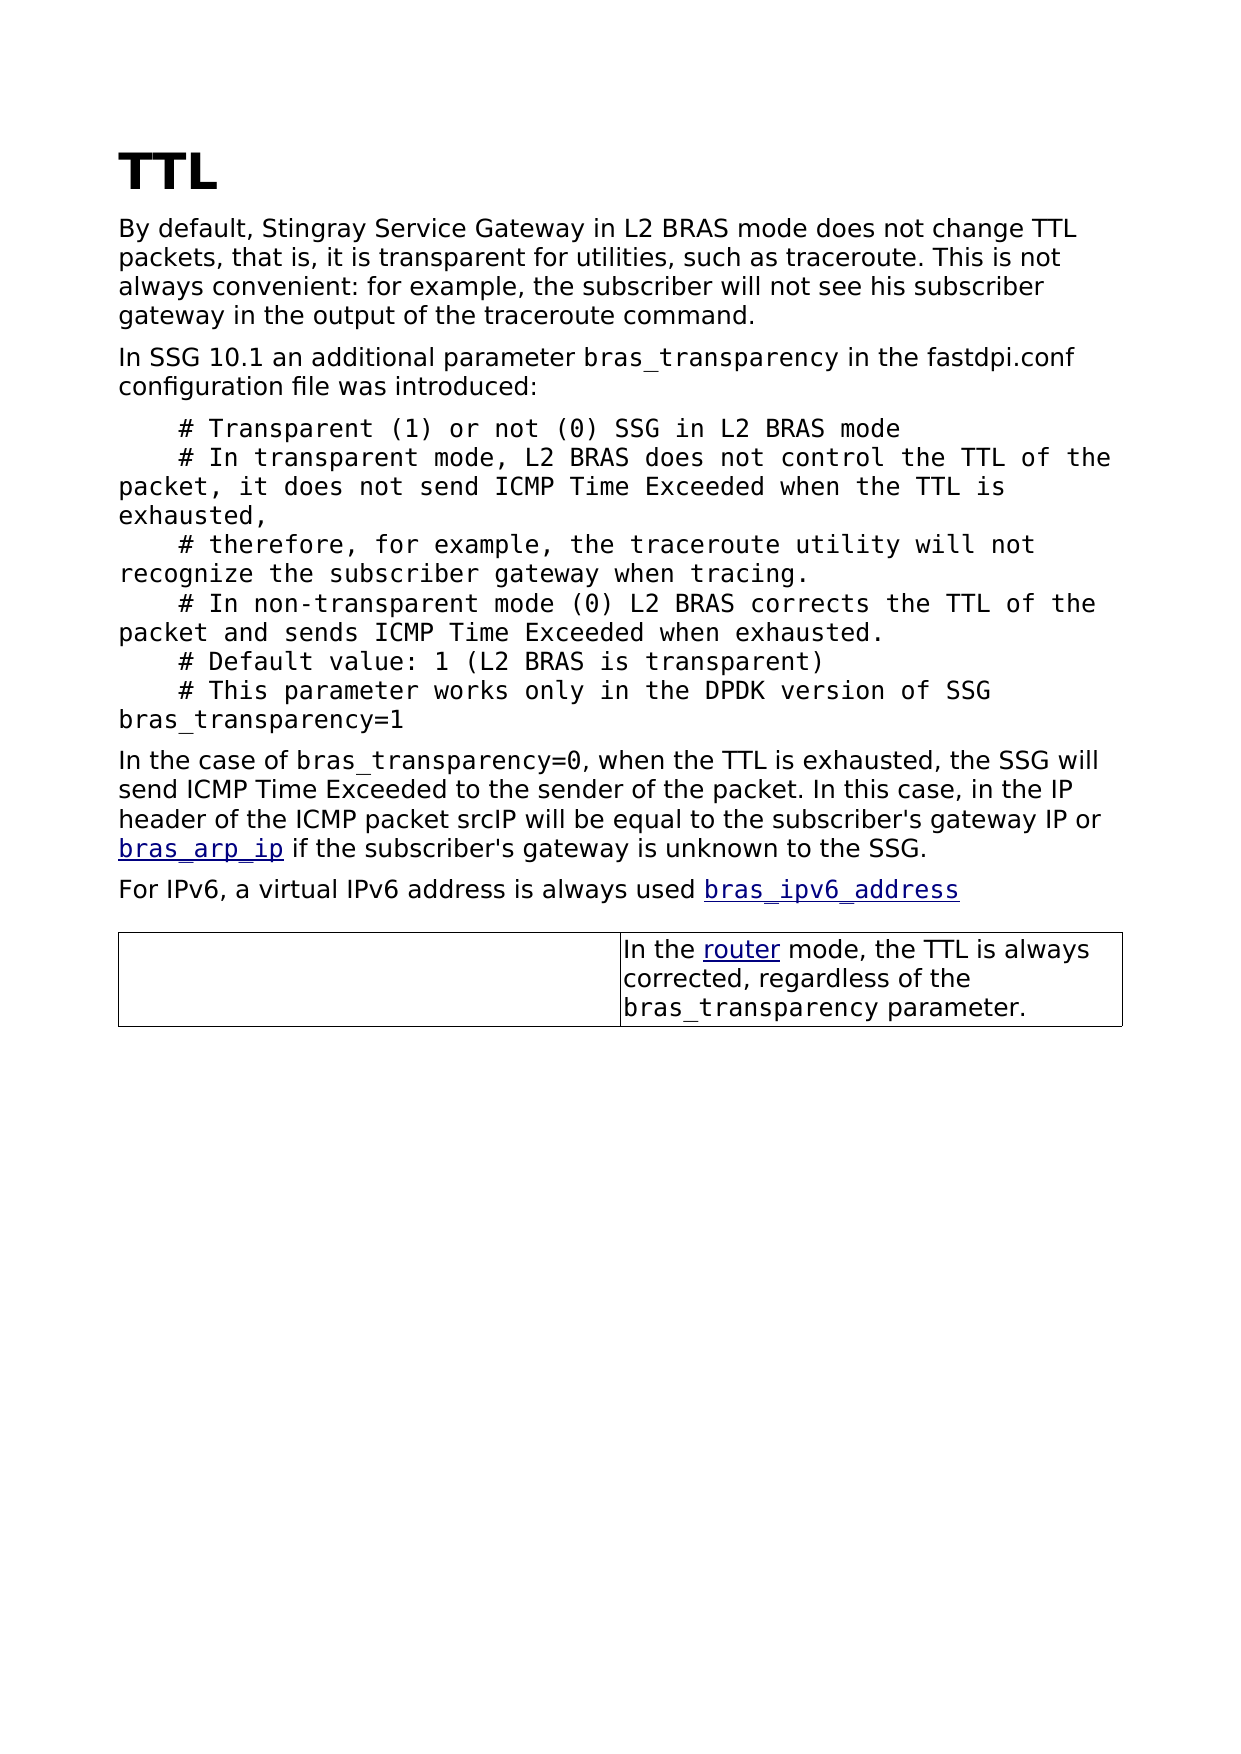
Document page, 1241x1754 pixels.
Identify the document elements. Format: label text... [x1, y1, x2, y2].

table_header In the router mode, the TTL is always corrected, regardless of the bras_transparency parameter. [621, 933, 1122, 1026]
text For IPv6, a virtual IPv6 address is always used bras_ipv6_address [118, 876, 1122, 905]
text In SSG 10.1 an additional parameter bras_transparency in the fastdpi.conf configuration file was introduced: [118, 343, 1122, 401]
subtitle TTL [118, 143, 1122, 201]
table_header [119, 933, 620, 1026]
text By default, Stingray Service Gateway in L2 BRAS mode does not change TTL packets, that is, it is transparent for utilities, such as traceroute. This is not always convenient: for example, the subscriber will not see his subscriber gateway in the output of the traceroute command. [118, 214, 1122, 331]
text In the case of bras_transparency=0, when the TTL is exhausted, the SSG will send ICMP Time Exceeded to the sender of the packet. In this case, in the IP header of the ICMP packet srcIP will be equal to the subscriber's gateway IP or bras_arp_ip if the subscriber's gateway is unknown to the SSG. [118, 746, 1122, 863]
text # Transparent (1) or not (0) SSG in L2 BRAS mode # In transparent mode, L2 BRAS does not control the TTL of the packet, it does not send ICMP Time Exceeded when the TTL is exhausted, # therefore, for example, the traceroute utility will not recognize the subscriber gateway when tracing. # In non-transparent mode (0) L2 BRAS corrects the TTL of the packet and sends ICMP Time Exceeded when exhausted. # Default value: 1 (L2 BRAS is transparent) # This parameter works only in the DPDK version of SSG bras_transparency=1 [118, 414, 1122, 735]
